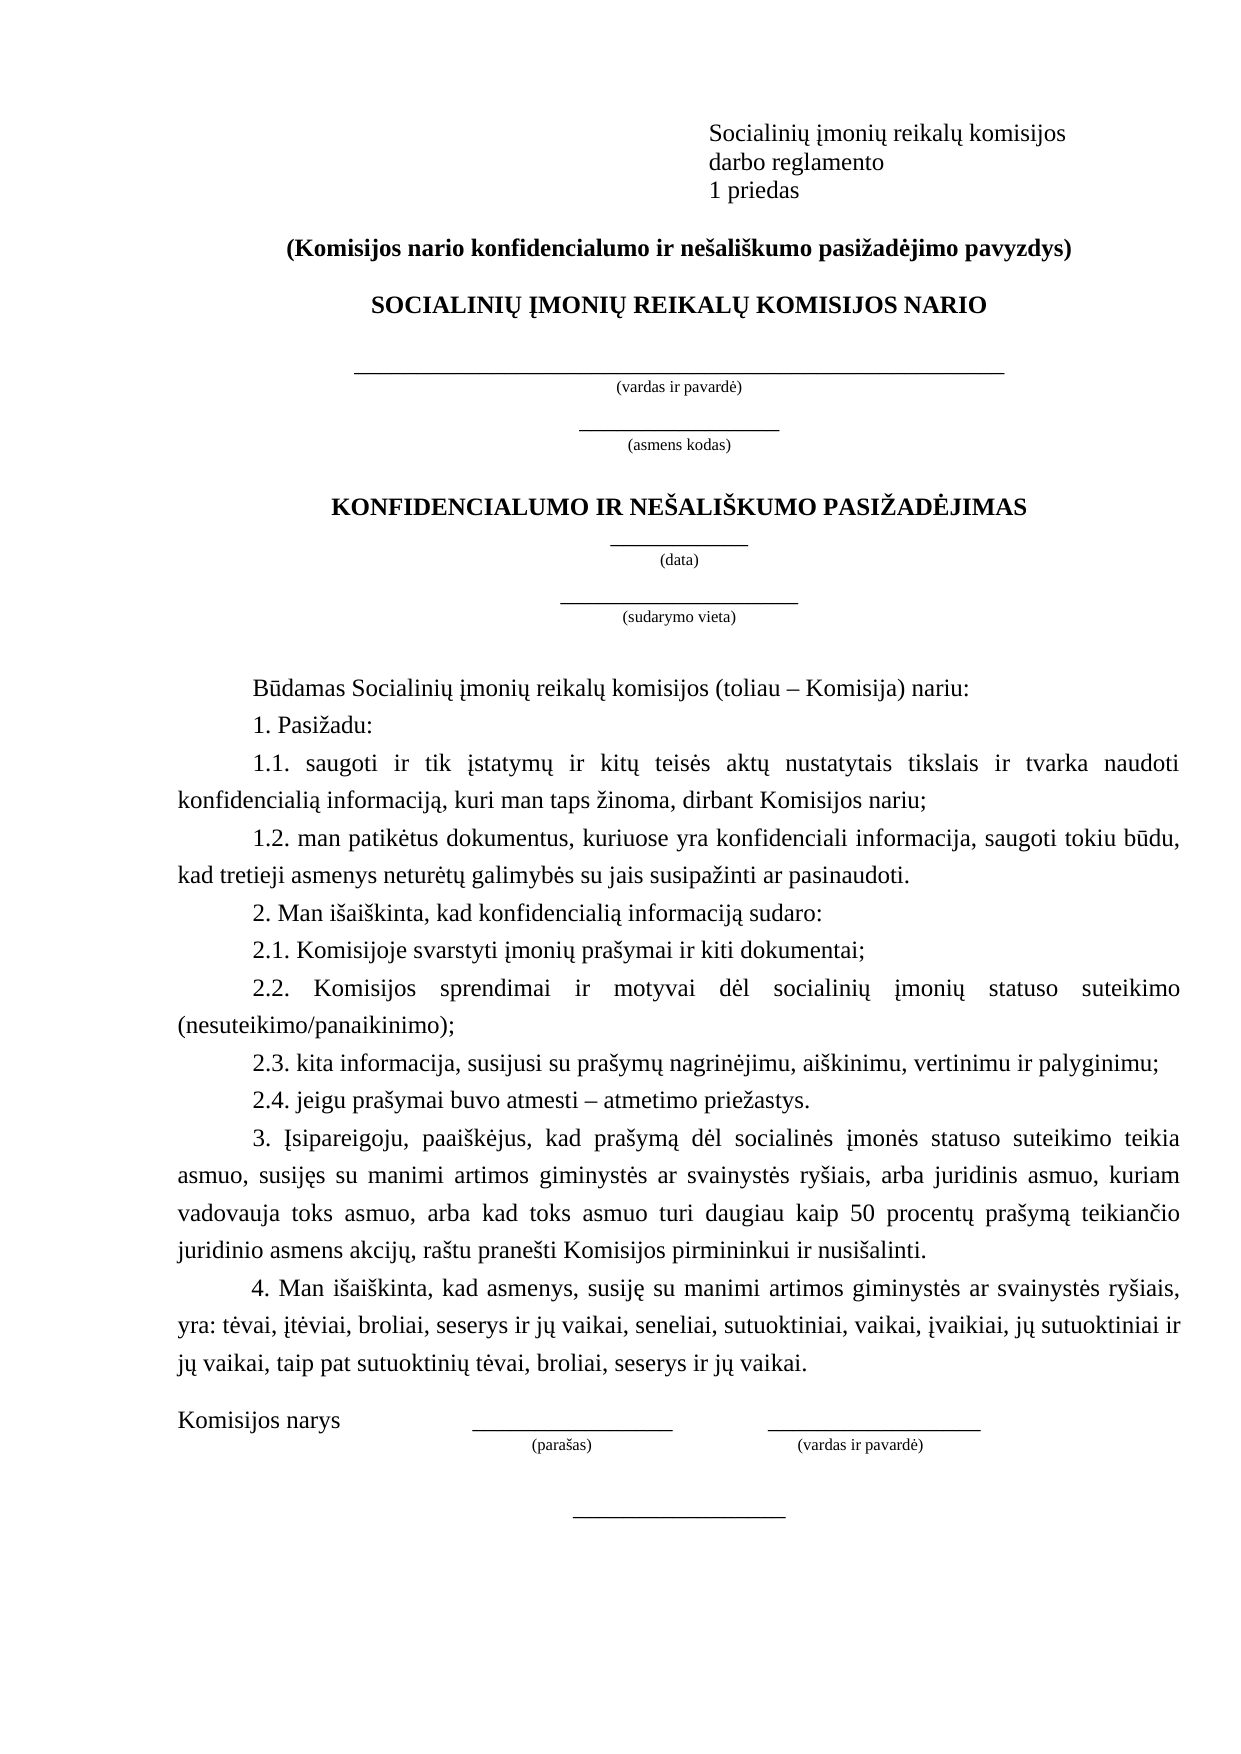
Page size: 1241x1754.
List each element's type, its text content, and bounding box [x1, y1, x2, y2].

text Komisijos narys ________________ _________________ [177, 1406, 1181, 1434]
text 2. Man išaiškinta, kad konfidencialią informaciją sudaro: [177, 889, 1181, 927]
text (Komisijos nario konfidencialumo ir nešališkumo pasižadėjimo pavyzdys) [177, 233, 1181, 262]
text (vardas ir pavardė) [177, 377, 1181, 406]
text SOCIALINIŲ ĮMONIŲ REIKALŲ KOMISIJOS NARIO [177, 291, 1181, 319]
text 2.1. Komisijoje svarstyti įmonių prašymai ir kiti dokumentai; [177, 927, 1181, 964]
text KONFIDENCIALUMO IR NEŠALIŠKUMO PASIŽADĖJIMAS [177, 492, 1181, 521]
text (data) [177, 549, 1181, 578]
text Socialinių įmonių reikalų komisijos [177, 118, 1181, 147]
text darbo reglamento [177, 147, 1181, 176]
text 1. Pasižadu: [177, 702, 1181, 739]
text ____________________________________________________ [177, 348, 1181, 377]
text ___________________ [177, 578, 1181, 607]
text 2.2. Komisijos sprendimai ir motyvai dėl socialinių įmonių statuso suteikimo (nesuteikimo/panaikinimo); [177, 964, 1181, 1039]
text 4. Man išaiškinta, kad asmenys, susiję su manimi artimos giminystės ar svainystės ryšiais, yra: tėvai, įtėviai, broliai, seserys ir jų vaikai, seneliai, sutuoktiniai, vaikai, įvaikiai, jų sutuoktiniai ir jų vaikai, taip pat sutuoktinių tėvai, broliai, seserys ir jų vaikai. [177, 1264, 1181, 1377]
text 1 priedas [177, 176, 1181, 204]
text ___________ [177, 521, 1181, 549]
text (parašas) (vardas ir pavardė) [177, 1434, 1181, 1463]
text 3. Įsipareigoju, paaiškėjus, kad prašymą dėl socialinės įmonės statuso suteikimo teikia asmuo, susijęs su manimi artimos giminystės ar svainystės ryšiais, arba juridinis asmuo, kuriam vadovauja toks asmuo, arba kad toks asmuo turi daugiau kaip 50 procentų prašymą teikiančio juridinio asmens akcijų, raštu pranešti Komisijos pirmininkui ir nusišalinti. [177, 1114, 1181, 1264]
text 1.2. man patikėtus dokumentus, kuriuose yra konfidenciali informacija, saugoti tokiu būdu, kad tretieji asmenys neturėtų galimybės su jais susipažinti ar pasinaudoti. [177, 814, 1181, 889]
text Būdamas Socialinių įmonių reikalų komisijos (toliau – Komisija) nariu: [177, 664, 1181, 702]
text (sudarymo vieta) [177, 607, 1181, 636]
text 2.4. jeigu prašymai buvo atmesti – atmetimo priežastys. [177, 1077, 1181, 1114]
text _________________ [177, 1492, 1181, 1521]
text (asmens kodas) [177, 434, 1181, 463]
text 2.3. kita informacija, susijusi su prašymų nagrinėjimu, aiškinimu, vertinimu ir palyginimu; [177, 1039, 1181, 1077]
text ________________ [177, 406, 1181, 434]
text 1.1. saugoti ir tik įstatymų ir kitų teisės aktų nustatytais tikslais ir tvarka naudoti konfidencialią informaciją, kuri man taps žinoma, dirbant Komisijos nariu; [177, 739, 1181, 814]
